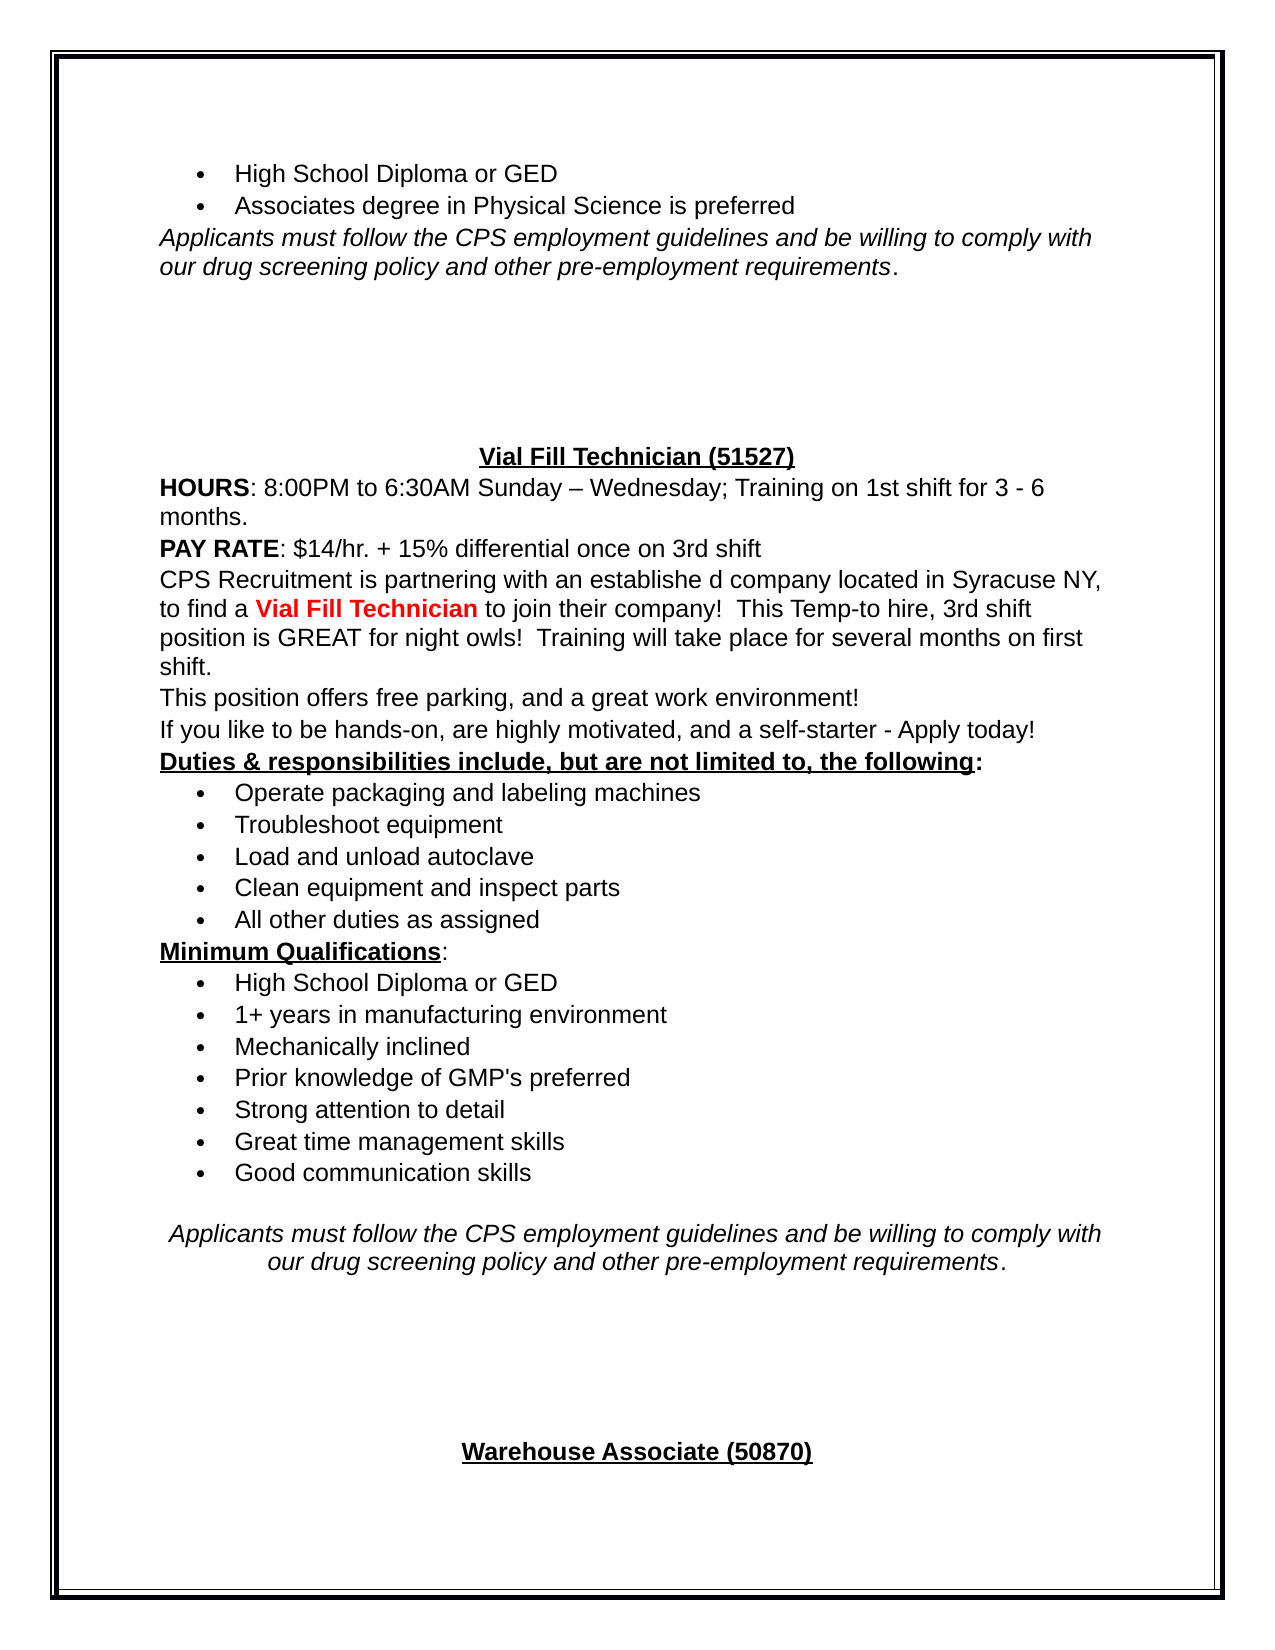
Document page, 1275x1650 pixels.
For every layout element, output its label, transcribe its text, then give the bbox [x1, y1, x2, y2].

text Warehouse Associate (50870) [159, 1437, 1114, 1466]
text CPS Recruitment is partnering with an establishe d company located in Syracuse NY, to find a Vial Fill Technician to join their company! This Temp-to hire, 3rd shift position is GREAT for night owls! Training will take place for several months on first shift. [159, 565, 1114, 680]
list Troubleshoot equipment [197, 810, 1114, 838]
text Applicants must follow the CPS employment guidelines and be willing to comply with our drug screening policy and other pre-employment requirements. [159, 223, 1114, 280]
text Duties & responsibilities include, but are not limited to, the following: [159, 746, 1114, 775]
list Mechanically inclined [197, 1031, 1114, 1060]
text PAY RATE: $14/hr. + 15% differential once on 3rd shift [159, 533, 1114, 562]
text HOURS: 8:00PM to 6:30AM Sunday – Wednesday; Training on 1st shift for 3 - 6 months. [159, 473, 1114, 531]
list Strong attention to detail [197, 1095, 1114, 1123]
list Associates degree in Physical Science is preferred [197, 191, 1114, 220]
text Vial Fill Technician (51527) [159, 441, 1114, 470]
text If you like to be hands-on, are highly motivated, and a self-starter - Apply today! [159, 715, 1114, 743]
list Operate packaging and labeling machines [197, 778, 1114, 807]
list High School Diploma or GED [197, 159, 1114, 188]
list 1+ years in manufacturing environment [197, 1000, 1114, 1028]
text Applicants must follow the CPS employment guidelines and be willing to comply with our drug screening policy and other pre-employment requirements. [159, 1190, 1114, 1276]
list High School Diploma or GED [197, 968, 1114, 997]
list All other duties as assigned [197, 905, 1114, 933]
text This position offers free parking, and a great work environment! [159, 683, 1114, 712]
list Great time management skills [197, 1126, 1114, 1155]
list Clean equipment and inspect parts [197, 873, 1114, 902]
list Prior knowledge of GMP's preferred [197, 1063, 1114, 1092]
list Load and unload autoclave [197, 841, 1114, 870]
list Good communication skills [197, 1158, 1114, 1187]
text Minimum Qualifications: [159, 936, 1114, 965]
